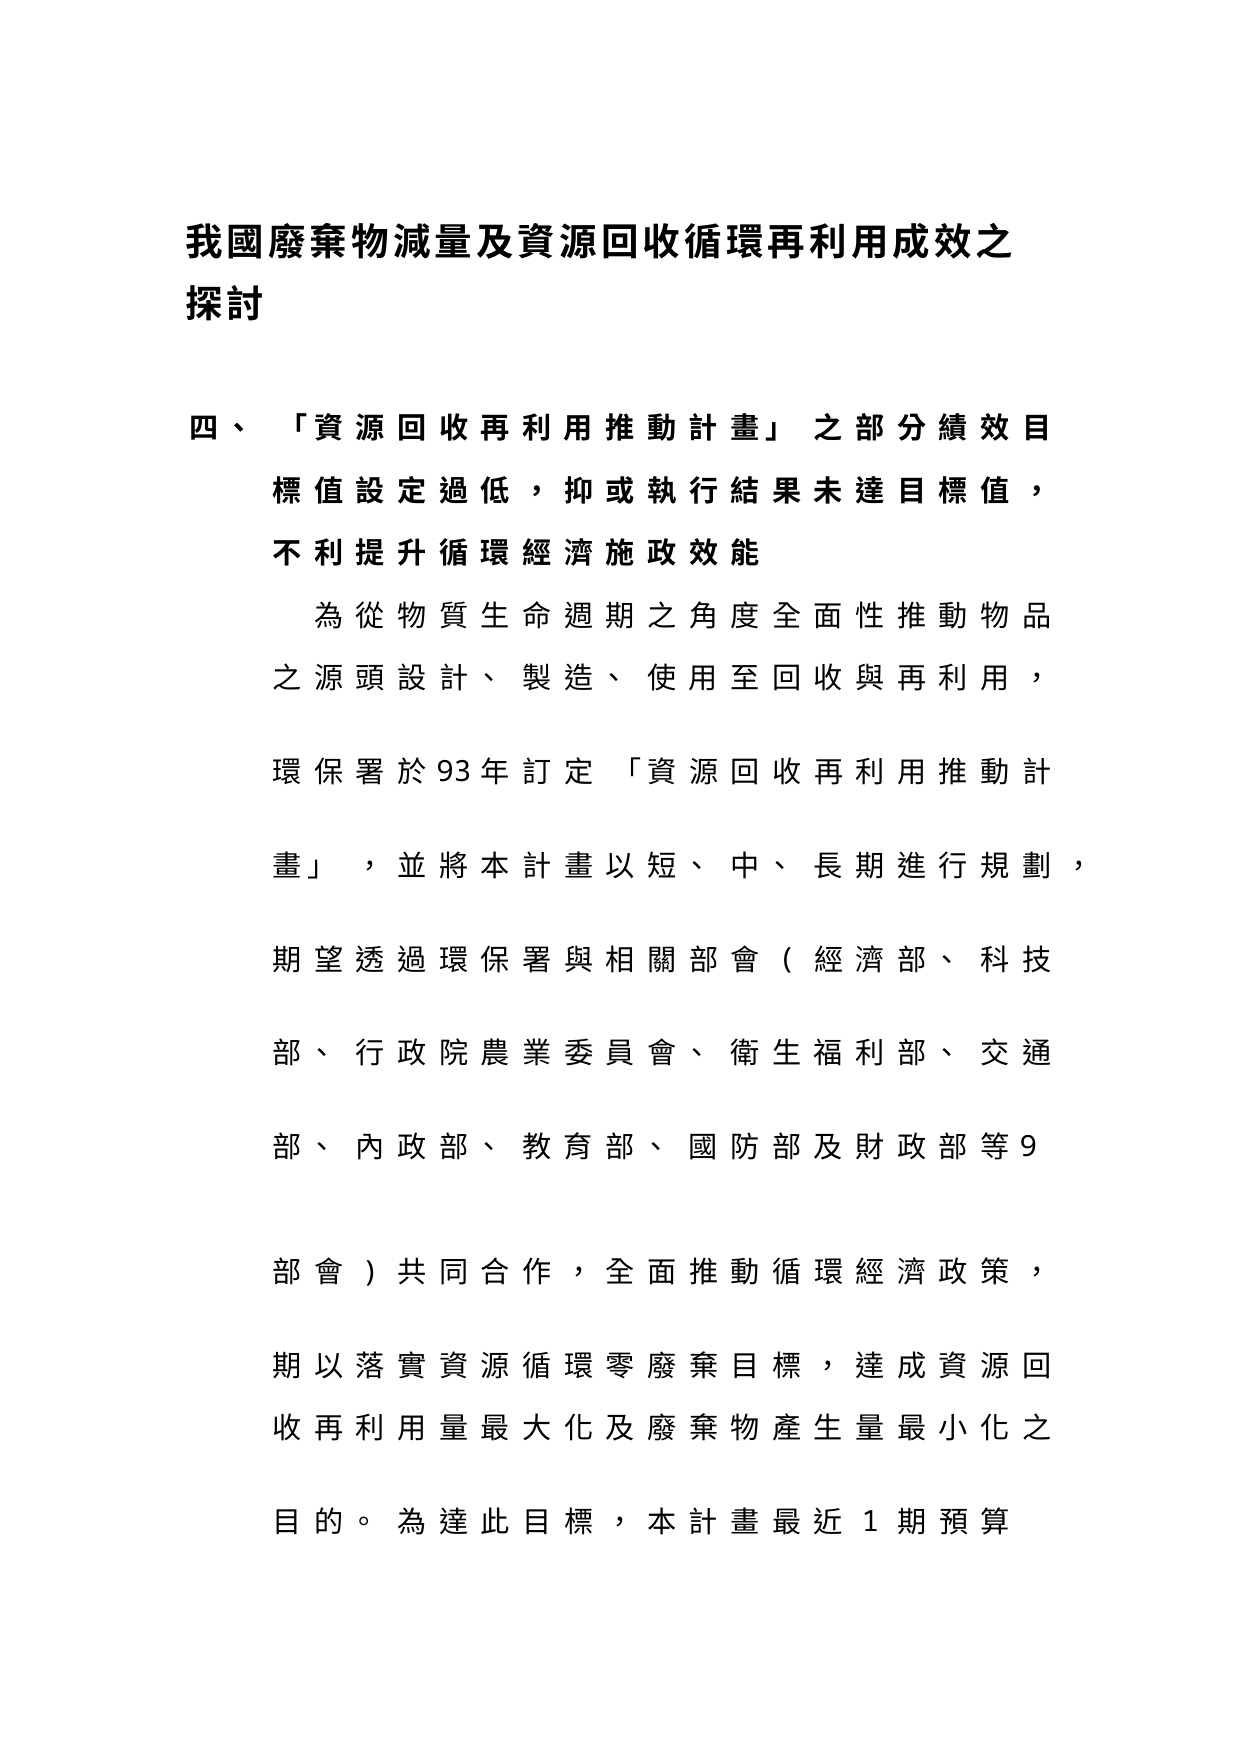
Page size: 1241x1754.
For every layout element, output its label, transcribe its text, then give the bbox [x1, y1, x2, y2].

text 為從物質生命週期之角度全面性推動物品之源頭設計、製造、使用至回收與再利用，環保署於93年訂定「資源回收再利用推動計畫」，並將本計畫以短、中、長期進行規劃，期望透過環保署與相關部會(經濟部、科技部、行政院農業委員會、衛生福利部、交通部、內政部、教育部、國防部及財政部等9 部會)共同合作，全面推動循環經濟政策，期以落實資源循環零廢棄目標，達成資源回收再利用量最大化及廢棄物產生量最小化之目的。為達此目標，本計畫最近1期預算(107-109年度)編列22億9,780萬9千元(詳附表12)，各年度執行率達94.89%(107年度)、99.82%(108年度)及18.65%(109年度至4月份)。 [242, 572, 1058, 1572]
text 我國廢棄物減量及資源回收循環再利用成效之探討 [177, 197, 1054, 322]
text 四、「資源回收再利用推動計畫」之部分績效目標值設定過低，抑或執行結果未達目標值，不利提升循環經濟施政效能 [183, 384, 1058, 572]
